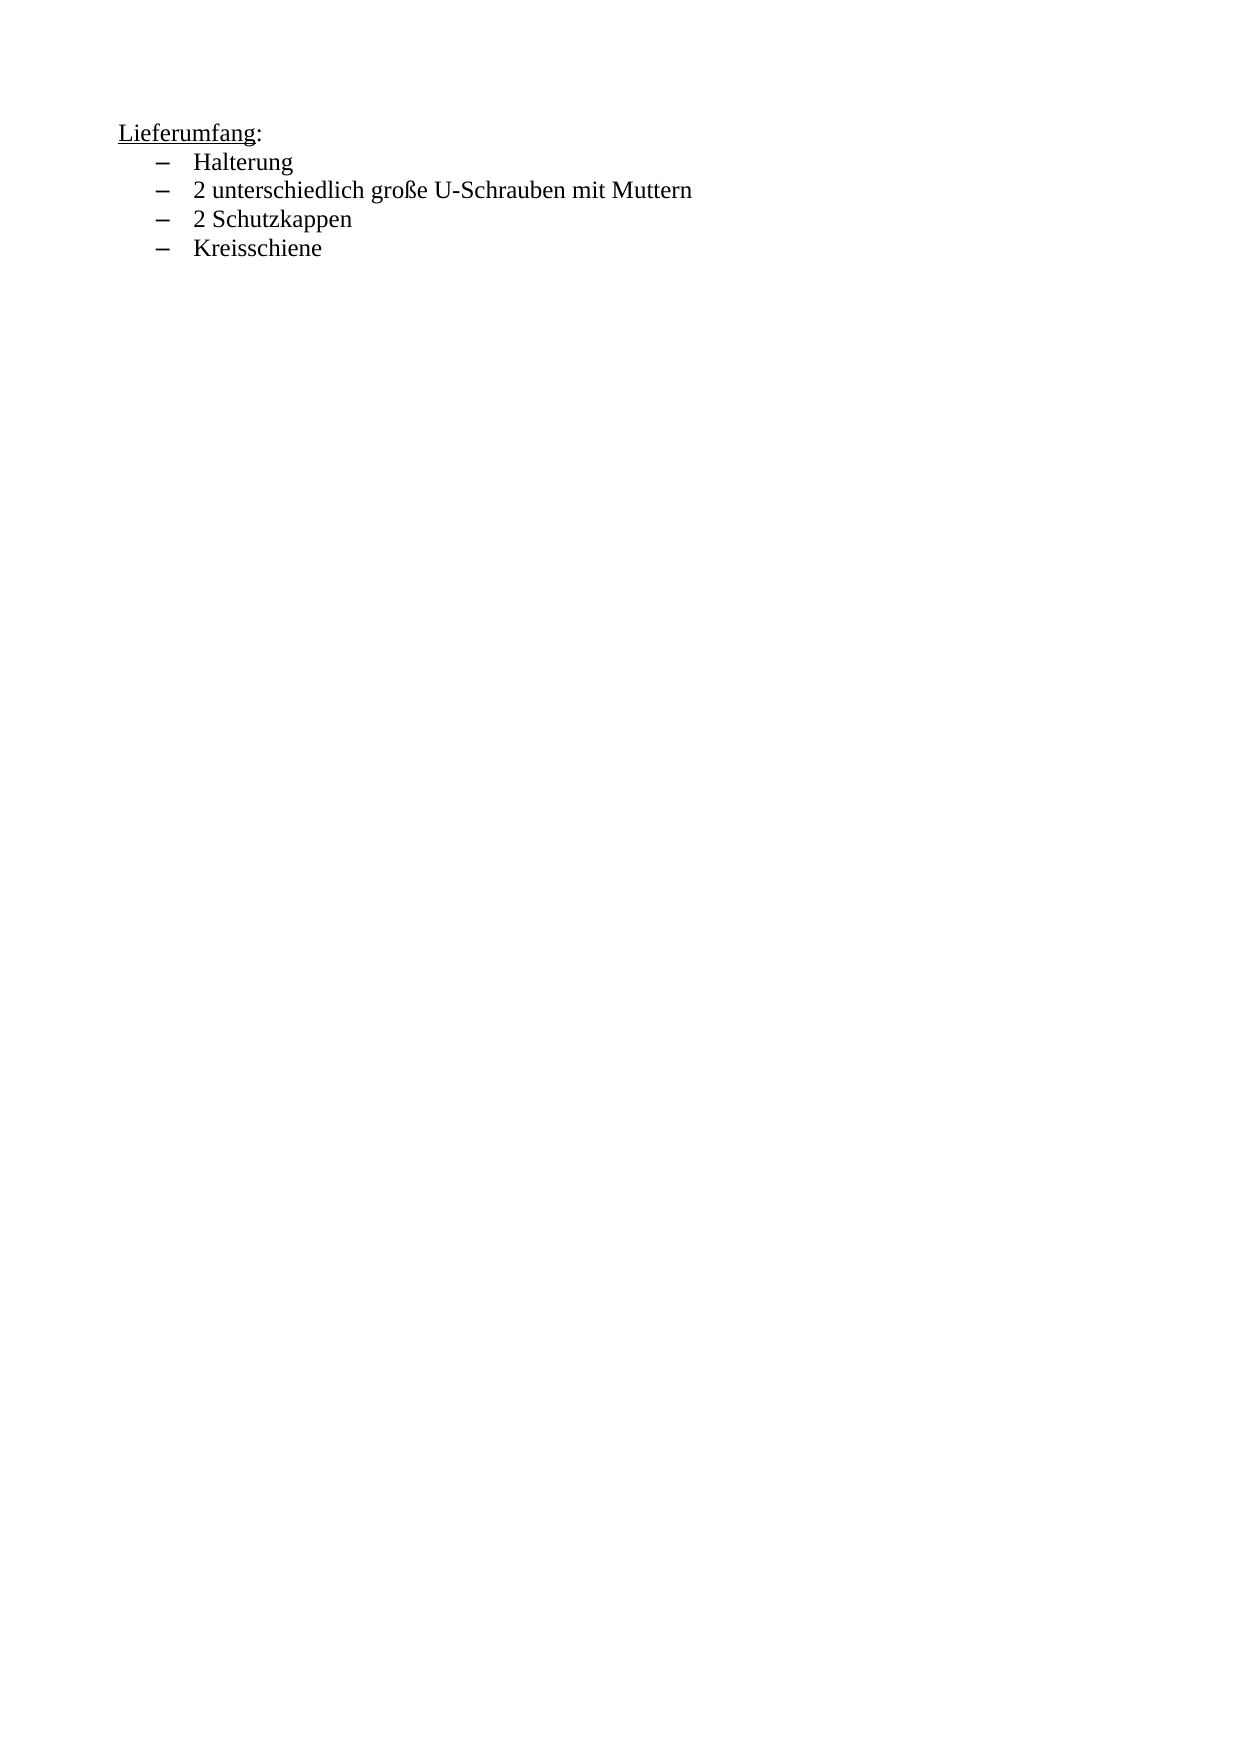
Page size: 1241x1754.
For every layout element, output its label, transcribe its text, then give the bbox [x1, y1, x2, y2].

list 2 unterschiedlich große U-Schrauben mit Muttern [156, 176, 1122, 204]
text Lieferumfang: [118, 118, 1122, 147]
list Halterung [156, 147, 1122, 176]
list 2 Schutzkappen [156, 204, 1122, 233]
list Kreisschiene [156, 233, 1122, 262]
